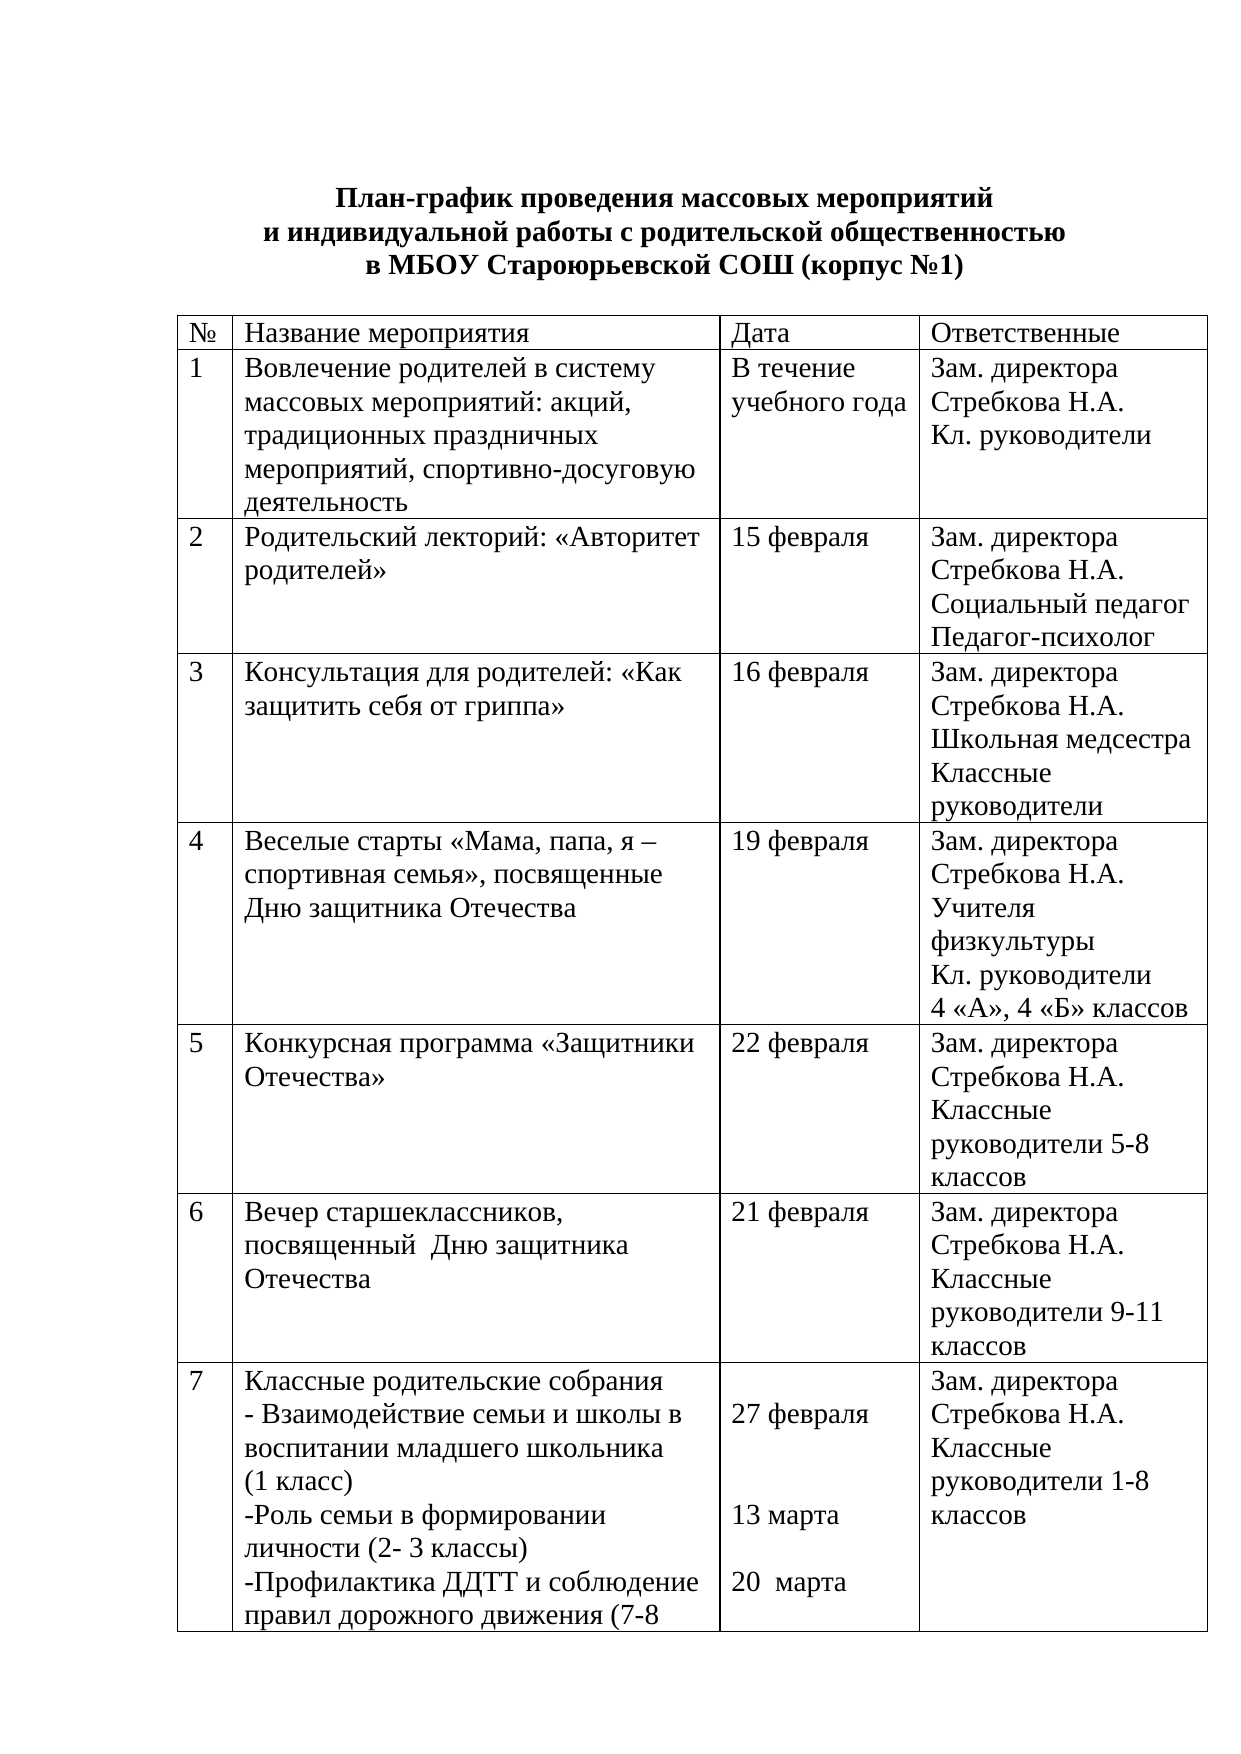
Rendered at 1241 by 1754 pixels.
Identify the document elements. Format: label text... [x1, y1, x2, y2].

table_cell Консультация для родителей: «Как защитить себя от гриппа» [233, 654, 719, 822]
table_cell 3 [178, 654, 232, 822]
text План-график проведения массовых мероприятий [177, 180, 1152, 214]
table_cell Родительский лекторий: «Авторитет родителей» [233, 519, 719, 653]
table_cell В течение учебного года [721, 350, 919, 518]
table_cell Вовлечение родителей в систему массовых мероприятий: акций, традиционных праздничных мероприятий, спортивно-досуговую деятельность [233, 350, 719, 518]
table_header № [178, 316, 232, 349]
table_cell 27 февраля 13 марта 20 марта [721, 1363, 919, 1631]
table_cell 5 [178, 1025, 232, 1193]
table_cell 21 февраля [721, 1194, 919, 1362]
table_header [730, 118, 1180, 152]
table_cell Зам. директора Стребкова Н.А. Учителя физкультуры Кл. руководители 4 «А», 4 «Б» классов [920, 823, 1207, 1024]
table_header Дата [721, 316, 919, 349]
table_cell Зам. директора Стребкова Н.А. Школьная медсестра Классные руководители [920, 654, 1207, 822]
table_cell Зам. директора Стребкова Н.А. Классные руководители 5-8 классов [920, 1025, 1207, 1193]
table_cell 7 [178, 1363, 232, 1631]
table_cell 2 [178, 519, 232, 653]
table_cell Веселые старты «Мама, папа, я – спортивная семья», посвященные Дню защитника Отечества [233, 823, 719, 1024]
table_cell Конкурсная программа «Защитники Отечества» [233, 1025, 719, 1193]
table_cell Вечер старшеклассников, посвященный Дню защитника Отечества [233, 1194, 719, 1362]
table_header [580, 118, 730, 152]
table_header [149, 118, 580, 152]
table_cell Зам. директора Стребкова Н.А. Классные руководители 9-11 классов [920, 1194, 1207, 1362]
table_cell 4 [178, 823, 232, 1024]
table_cell Зам. директора Стребкова Н.А. Социальный педагог Педагог-психолог [920, 519, 1207, 653]
table_cell 16 февраля [721, 654, 919, 822]
table_cell Зам. директора Стребкова Н.А. Кл. руководители [920, 350, 1207, 518]
table_header Название мероприятия [233, 316, 719, 349]
text и индивидуальной работы с родительской общественностью [177, 214, 1152, 247]
table_cell 6 [178, 1194, 232, 1362]
text в МБОУ Староюрьевской СОШ (корпус №1) [177, 247, 1152, 281]
table_cell Классные родительские собрания - Взаимодействие семьи и школы в воспитании младшего школьника (1 класс) -Роль семьи в формировании личности (2- 3 классы) -Профилактика ДДТТ и соблюдение правил дорожного движения (7-8 [233, 1363, 719, 1631]
table_cell Зам. директора Стребкова Н.А. Классные руководители 1-8 классов [920, 1363, 1207, 1631]
table_cell 1 [178, 350, 232, 518]
table_cell 19 февраля [721, 823, 919, 1024]
table_cell 15 февраля [721, 519, 919, 653]
table_cell 22 февраля [721, 1025, 919, 1193]
table_header Ответственные [920, 316, 1207, 349]
